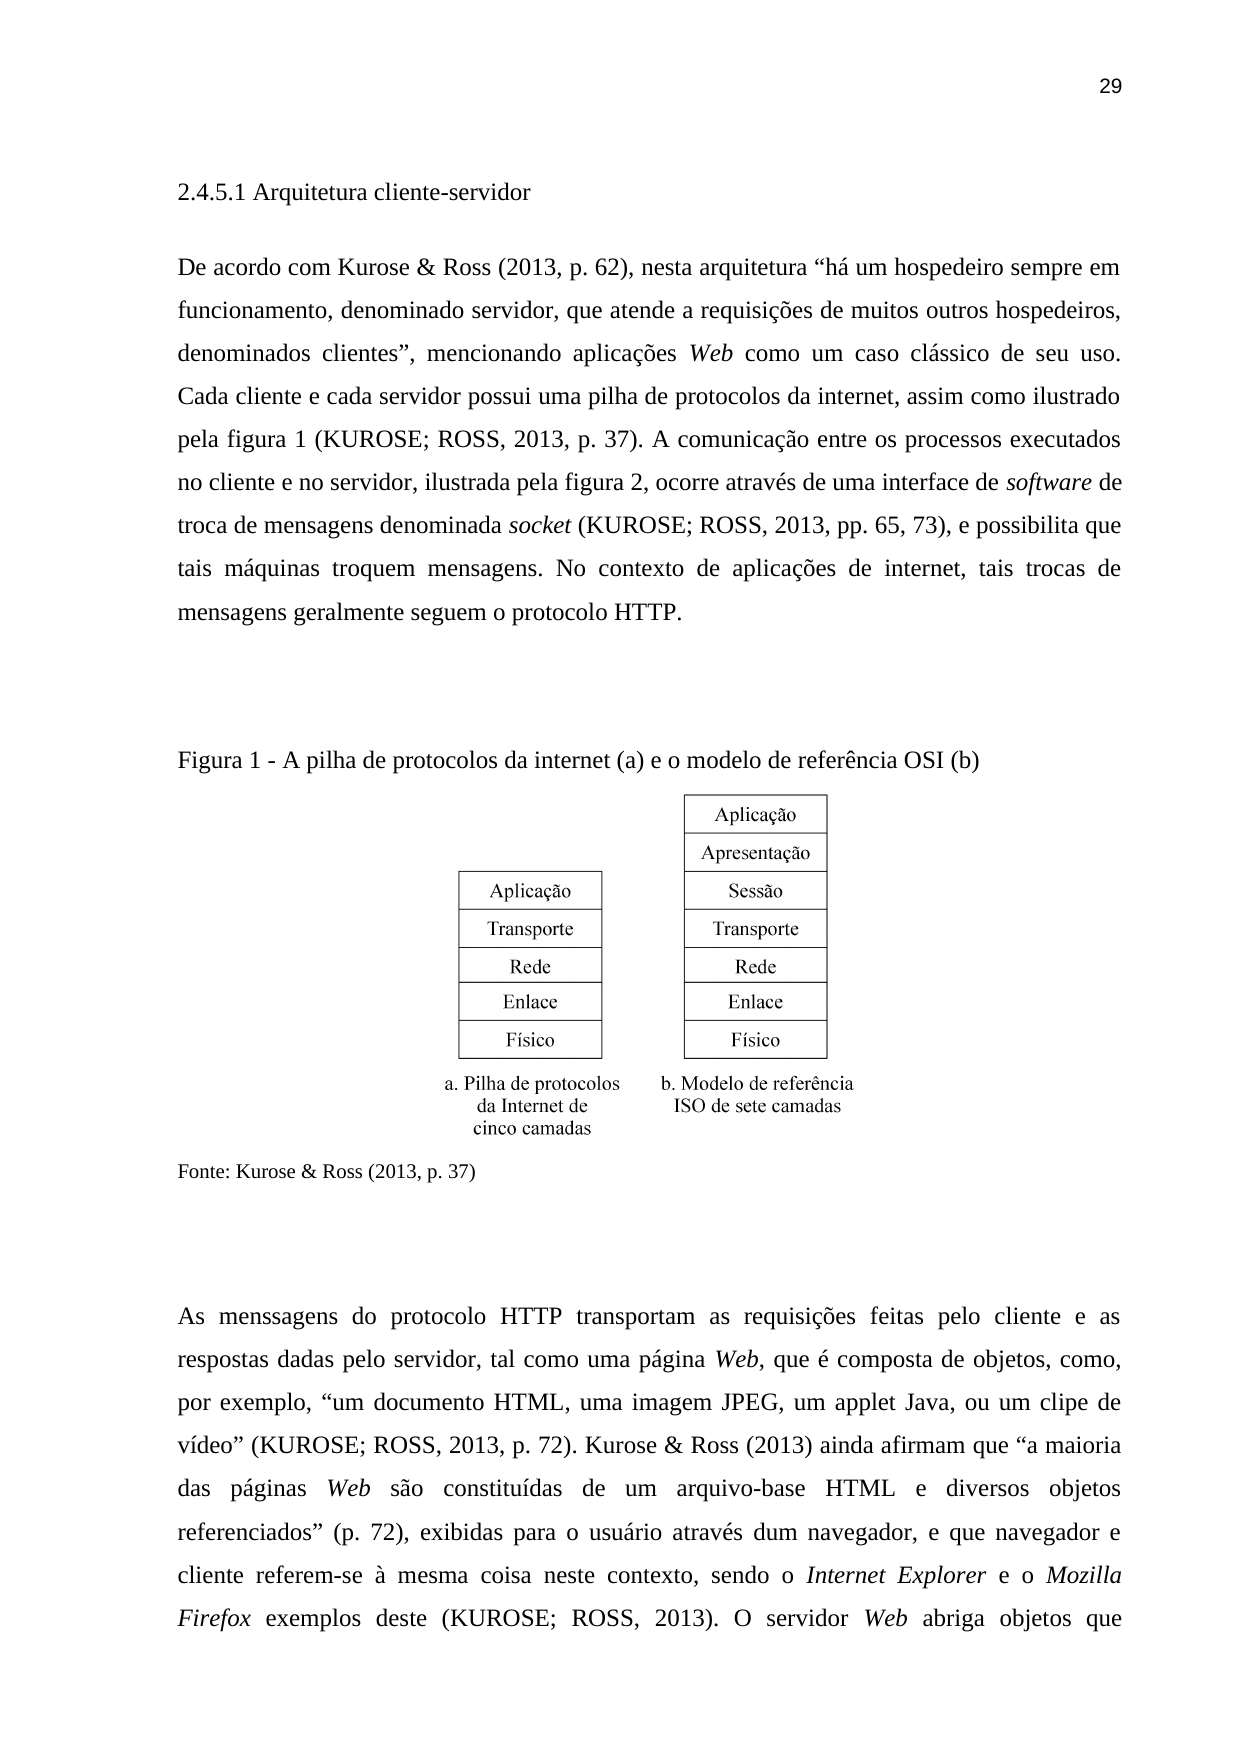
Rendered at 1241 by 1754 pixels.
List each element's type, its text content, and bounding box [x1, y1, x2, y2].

picture [439, 788, 860, 1145]
text Figura 1 - A pilha de protocolos da internet (a) e o modelo de referência OSI (b) [177, 745, 1122, 774]
subtitle 2.4.5.1 Arquitetura cliente-servidor [177, 177, 1122, 206]
text As menssagens do protocolo HTTP transportam as requisições feitas pelo cliente e as respostas dadas pelo servidor, tal como uma página Web, que é composta de objetos, como, por exemplo, “um documento HTML, uma imagem JPEG, um applet Java, ou um clipe de vídeo” (KUROSE; ROSS, 2013, p. 72). Kurose & Ross (2013) ainda afirmam que “a maioria das páginas Web são constituídas de um arquivo-base HTML e diversos objetos referenciados” (p. 72), exibidas para o usuário através dum navegador, e que navegador e cliente referem-se à mesma coisa neste contexto, sendo o Internet Explorer e o Mozilla Firefox exemplos deste (KUROSE; ROSS, 2013). O servidor Web abriga objetos que [177, 1301, 1122, 1632]
text Fonte: Kurose & Ross (2013, p. 37) [177, 1159, 1122, 1183]
text De acordo com Kurose & Ross (2013, p. 62), nesta arquitetura “há um hospedeiro sempre em funcionamento, denominado servidor, que atende a requisições de muitos outros hospedeiros, denominados clientes”, mencionando aplicações Web como um caso clássico de seu uso. Cada cliente e cada servidor possui uma pilha de protocolos da internet, assim como ilustrado pela figura 1 (KUROSE; ROSS, 2013, p. 37). A comunicação entre os processos executados no cliente e no servidor, ilustrada pela figura 2, ocorre através de uma interface de software de troca de mensagens denominada socket (KUROSE; ROSS, 2013, pp. 65, 73), e possibilita que tais máquinas troquem mensagens. No contexto de aplicações de internet, tais trocas de mensagens geralmente seguem o protocolo HTTP. [177, 252, 1122, 625]
